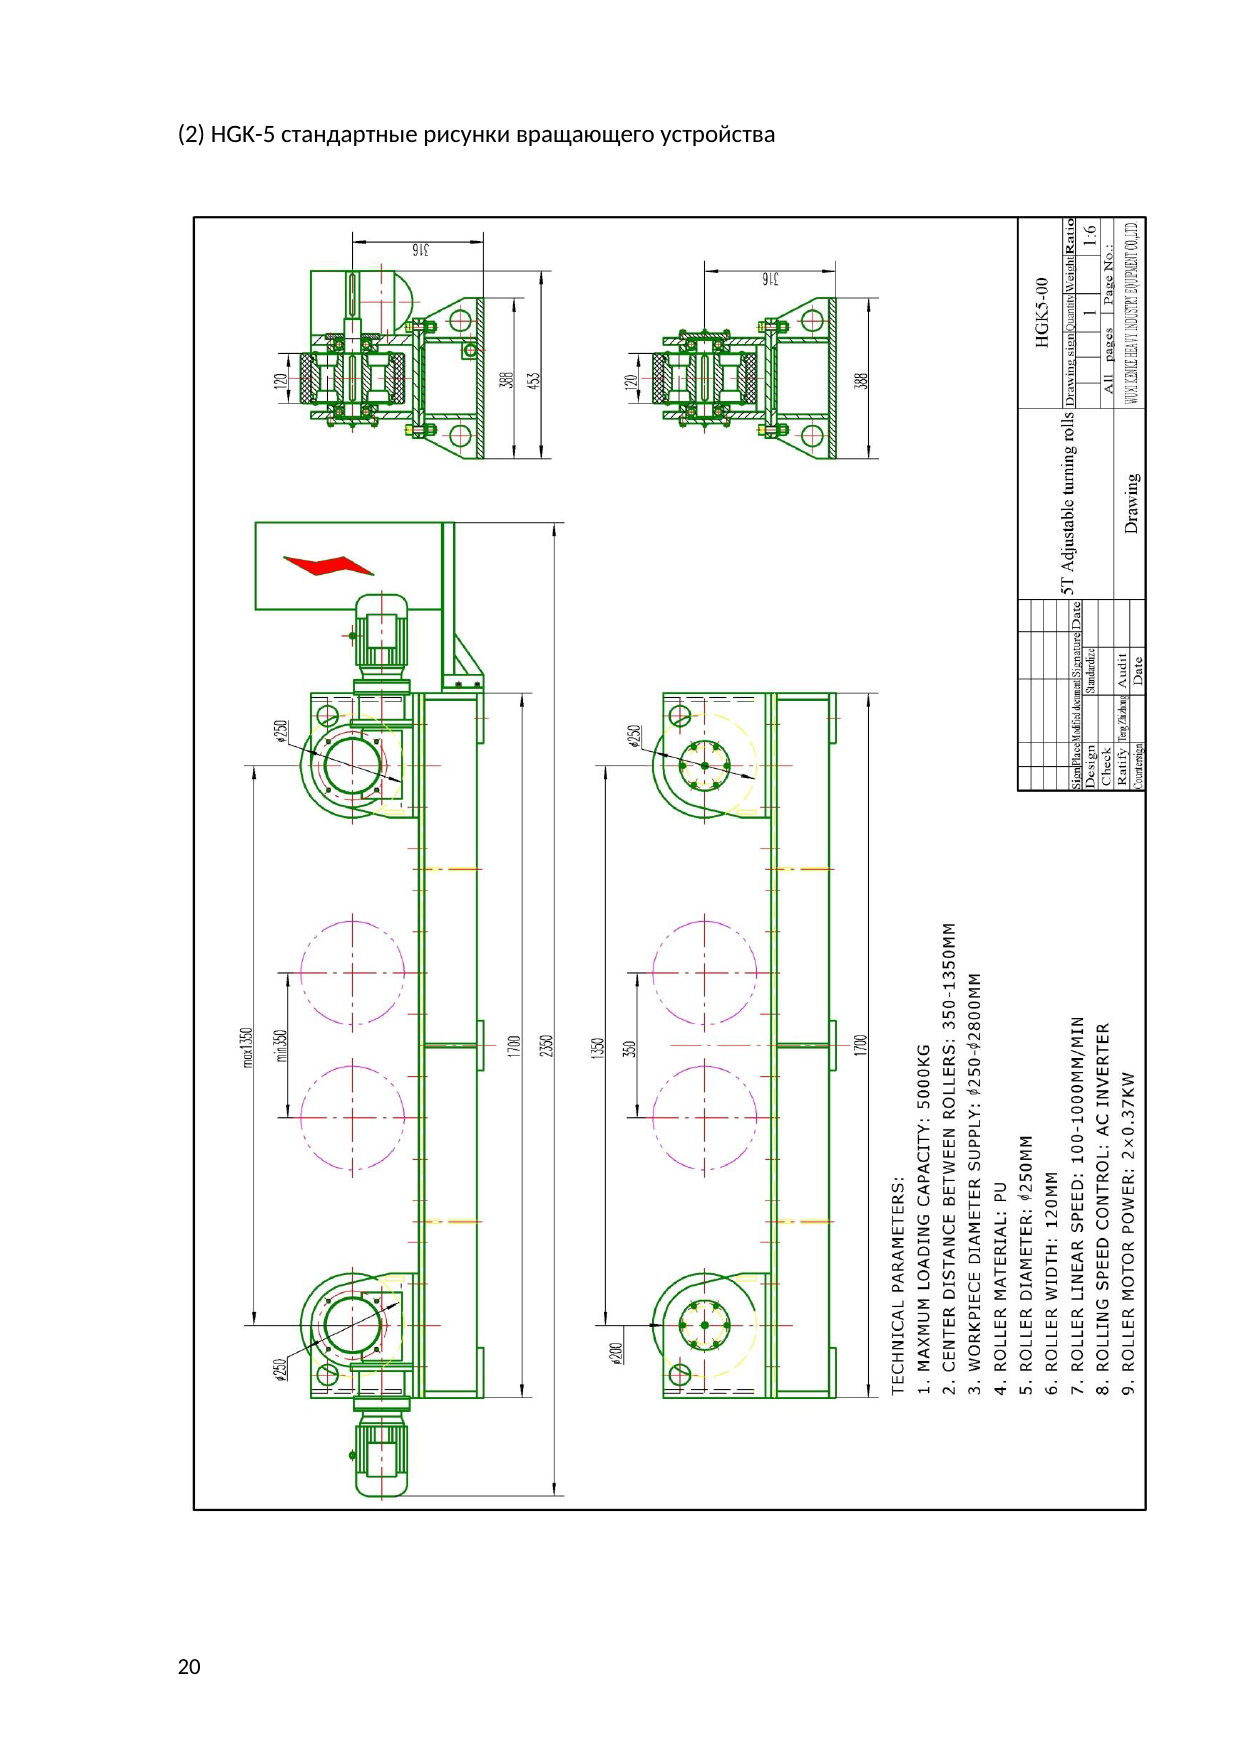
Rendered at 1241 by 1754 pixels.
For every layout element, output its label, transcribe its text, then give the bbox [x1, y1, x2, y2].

text (2) HGK-5 стандартные рисунки вращающего устройства [177, 118, 1152, 149]
